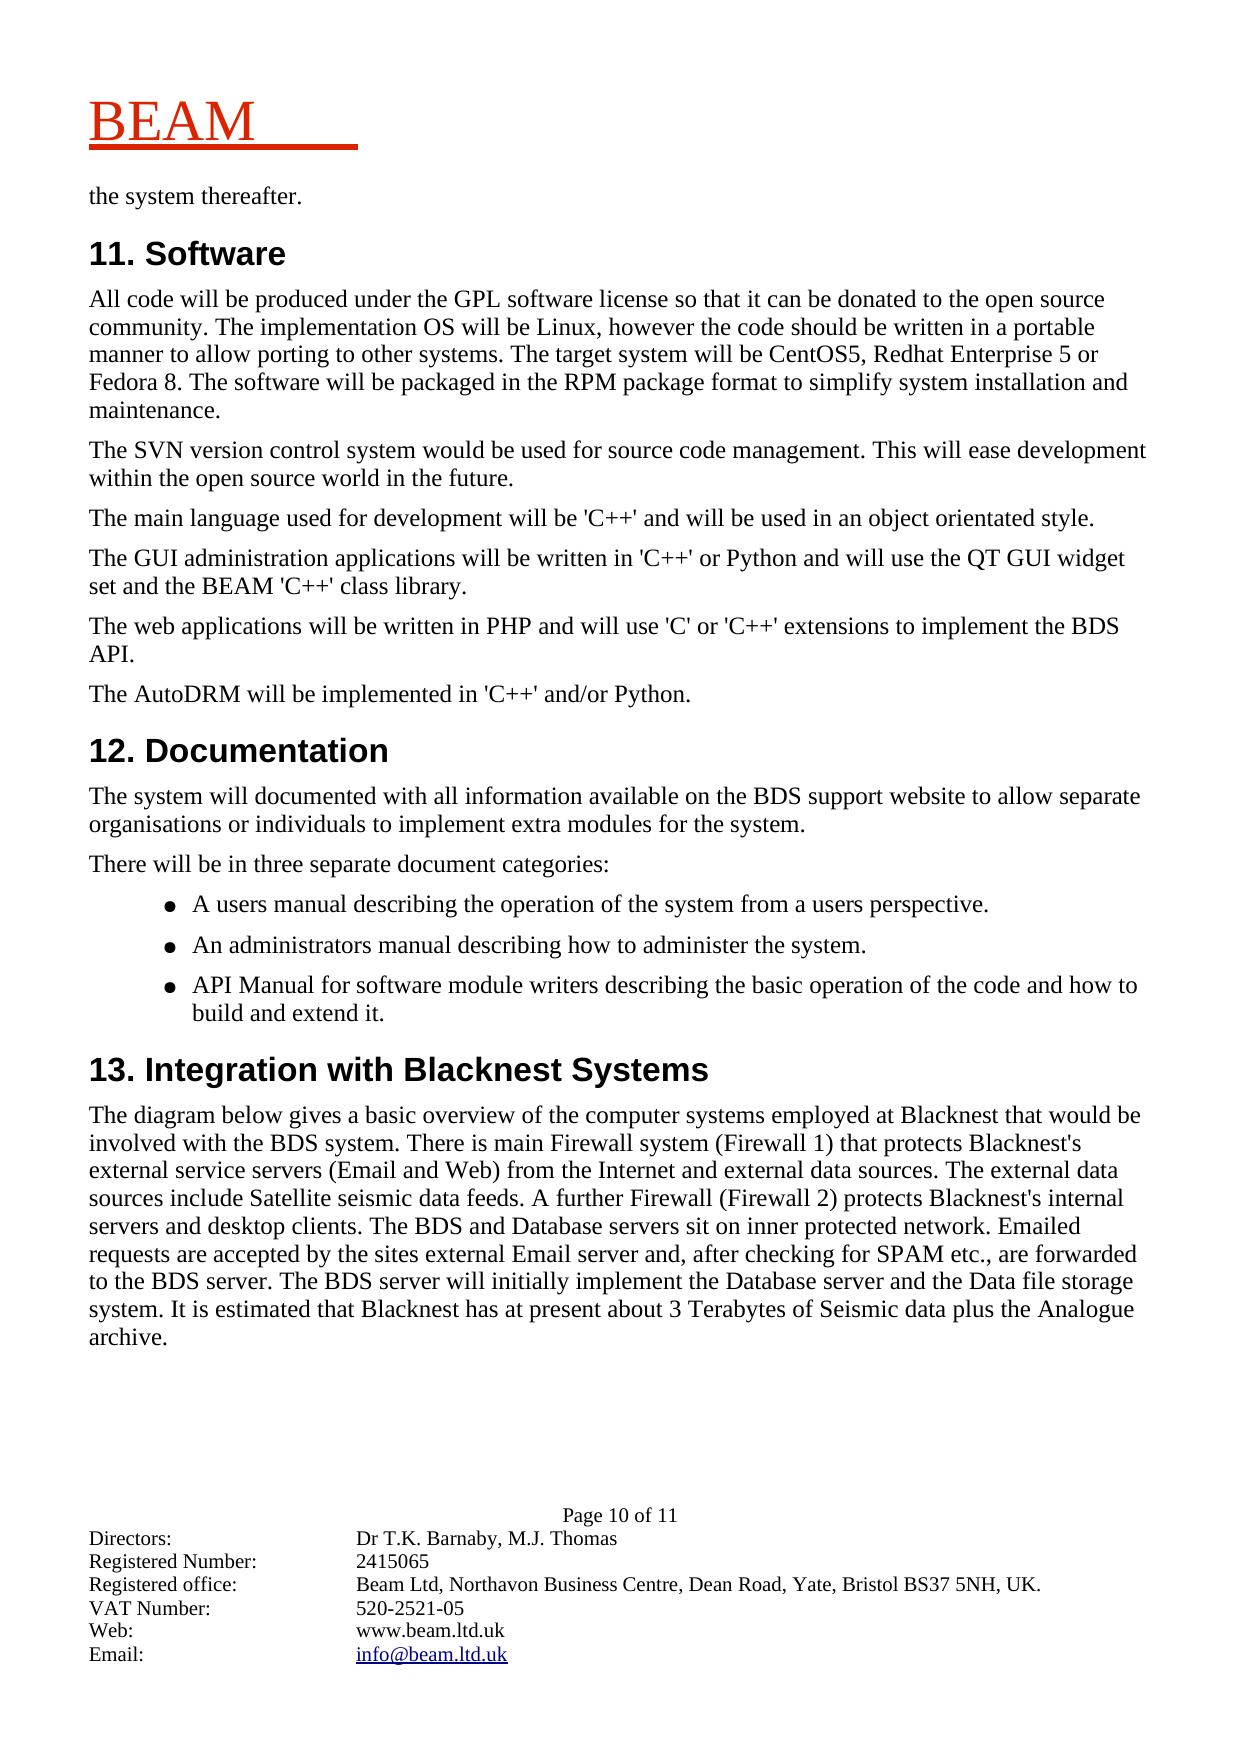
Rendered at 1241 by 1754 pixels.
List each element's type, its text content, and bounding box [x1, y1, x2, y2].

text The main language used for development will be 'C++' and will be used in an object orientated style. [88, 504, 1152, 532]
list API Manual for software module writers describing the basic operation of the code and how to build and extend it. [162, 971, 1152, 1026]
list A users manual describing the operation of the system from a users perspective. [162, 891, 1152, 918]
subtitle Documentation [88, 733, 1152, 770]
text The system will documented with all information available on the BDS support website to allow separate organisations or individuals to implement extra modules for the system. [88, 782, 1152, 838]
text The diagram below gives a basic overview of the computer systems employed at Blacknest that would be involved with the BDS system. There is main Firewall system (Firewall 1) that protects Blacknest's external service servers (Email and Web) from the Internet and external data sources. The external data sources include Satellite seismic data feeds. A further Firewall (Firewall 2) protects Blacknest's internal servers and desktop clients. The BDS and Database servers sit on inner protected network. Emailed requests are accepted by the sites external Email server and, after checking for SPAM etc., are forwarded to the BDS server. The BDS server will initially implement the Database server and the Data file storage system. It is estimated that Blacknest has at present about 3 Terabytes of Seismic data plus the Analogue archive. [88, 1101, 1152, 1351]
text the system thereafter. [88, 182, 1152, 210]
text The GUI administration applications will be written in 'C++' or Python and will use the QT GUI widget set and the BEAM 'C++' class library. [88, 544, 1152, 599]
text The web applications will be written in PHP and will use 'C' or 'C++' extensions to implement the BDS API. [88, 612, 1152, 667]
subtitle Software [88, 235, 1152, 272]
text All code will be produced under the GPL software license so that it can be donated to the open source community. The implementation OS will be Linux, however the code should be written in a portable manner to allow porting to other systems. The target system will be CentOS5, Redhat Enterprise 5 or Fedora 8. The software will be packaged in the RPM package format to simplify system installation and maintenance. [88, 285, 1152, 423]
list An administrators manual describing how to administer the system. [162, 931, 1152, 958]
subtitle Integration with Blacknest Systems [88, 1051, 1152, 1089]
text The SVN version control system would be used for source code management. This will ease development within the open source world in the future. [88, 436, 1152, 491]
text There will be in three separate document categories: [88, 850, 1152, 878]
text The AutoDRM will be implemented in 'C++' and/or Python. [88, 680, 1152, 708]
